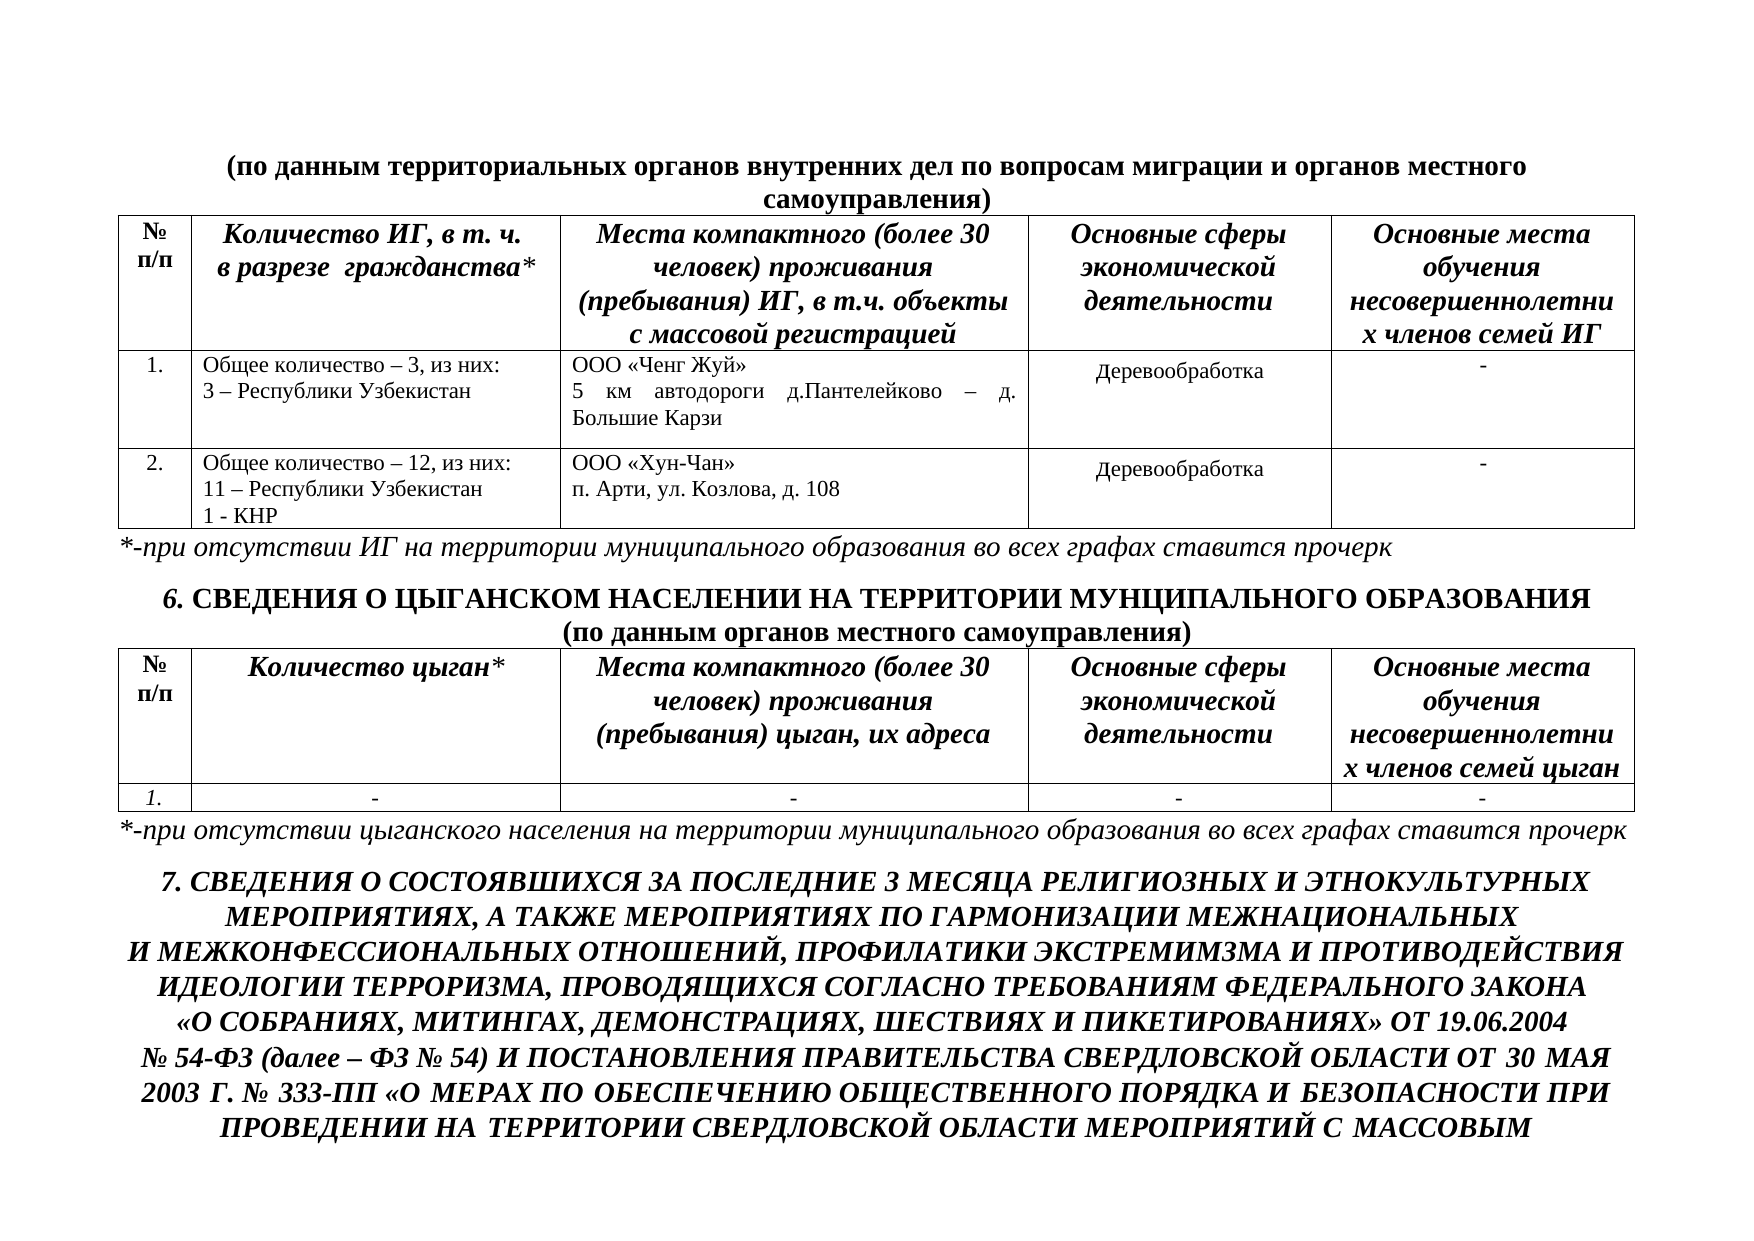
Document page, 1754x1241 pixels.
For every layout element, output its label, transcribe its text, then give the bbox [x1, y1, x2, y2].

table_cell - [192, 784, 560, 811]
table_cell Общее количество – 12, из них: 11 – Республики Узбекистан 1 - КНР [192, 449, 560, 528]
table_cell 1. [119, 351, 191, 448]
table_header № п/п [119, 216, 191, 350]
table_cell деревообработка [1029, 449, 1331, 528]
table_cell - [1332, 449, 1634, 528]
table_cell Общее количество – 3, из них: 3 – Республики Узбекистан [192, 351, 560, 448]
table_header Основные места обучения несовершеннолетних членов семей цыган [1332, 649, 1634, 783]
table_cell - [1332, 351, 1634, 448]
table_header № п/п [119, 649, 191, 783]
table_header Основные места обучения несовершеннолетних членов семей ИГ [1332, 216, 1634, 350]
table_cell 1. [119, 784, 191, 811]
table_cell ООО «Хун-Чан» п. Арти, ул. Козлова, д. 108 [561, 449, 1028, 528]
table_cell - [1332, 784, 1634, 811]
text 6. СВЕДЕНИЯ О ЦЫГАНСКОМ НАСЕЛЕНИИ НА ТЕРРИТОРИИ МУНЦИПАЛЬНОГО ОБРАЗОВАНИЯ [118, 581, 1636, 614]
table_cell - [1029, 784, 1331, 811]
table_cell ООО «Ченг Жуй» 5 км автодороги д.Пантелейково – д. Большие Карзи [561, 351, 1028, 448]
text (по данным территориальных органов внутренних дел по вопросам миграции и органов местного самоуправления) [118, 148, 1636, 215]
table_cell 2. [119, 449, 191, 528]
text *-при отсутствии ИГ на территории муниципального образования во всех графах ставится прочерк [118, 529, 1636, 563]
table_header Основные сферы экономической деятельности [1029, 649, 1331, 783]
table_header Места компактного (более 30 человек) проживания (пребывания) цыган, их адреса [561, 649, 1028, 783]
table_header Количество ИГ, в т. ч. в разрезе гражданства* [192, 216, 560, 350]
table_cell деревообработка [1029, 351, 1331, 448]
table_header Количество цыган* [192, 649, 560, 783]
table_cell - [561, 784, 1028, 811]
text (по данным органов местного самоуправления) [118, 614, 1636, 648]
text 7. СВЕДЕНИЯ О СОСТОЯВШИХСЯ ЗА ПОСЛЕДНИЕ 3 МЕСЯЦА РЕЛИГИОЗНЫХ И ЭТНОКУЛЬТУРНЫХ МЕРОПРИЯТИЯХ, А ТАКЖЕ МЕРОПРИЯТИЯХ ПО ГАРМОНИЗАЦИИ МЕЖНАЦИОНАЛЬНЫХ И МЕЖКОНФЕССИОНАЛЬНЫХ ОТНОШЕНИЙ, ПРОФИЛАТИКИ ЭКСТРЕМИМЗМА И ПРОТИВОДЕЙСТВИЯ ИДЕОЛОГИИ ТЕРРОРИЗМА, ПРОВОДЯЩИХСЯ СОГЛАСНО ТРЕБОВАНИЯМ ФЕДЕРАЛЬНОГО ЗАКОНА «О СОБРАНИЯХ, МИТИНГАХ, ДЕМОНСТРАЦИЯХ, ШЕСТВИЯХ И ПИКЕТИРОВАНИЯХ» ОТ 19.06.2004 № 54-ФЗ (далее – ФЗ № 54) И ПОСТАНОВЛЕНИЯ ПРАВИТЕЛЬСТВА СВЕРДЛОВСКОЙ ОБЛАСТИ ОТ 30 МАЯ 2003 Г. № 333-ПП «О МЕРАХ ПО ОБЕСПЕЧЕНИЮ ОБЩЕСТВЕННОГО ПОРЯДКА И БЕЗОПАСНОСТИ ПРИ ПРОВЕДЕНИИ НА ТЕРРИТОРИИ СВЕРДЛОВСКОЙ ОБЛАСТИ МЕРОПРИЯТИЙ С МАССОВЫМ [118, 864, 1636, 1144]
table_header Места компактного (более 30 человек) проживания (пребывания) ИГ, в т.ч. объекты с массовой регистрацией [561, 216, 1028, 350]
table_header Основные сферы экономической деятельности [1029, 216, 1331, 350]
text *-при отсутствии цыганского населения на территории муниципального образования во всех графах ставится прочерк [118, 812, 1636, 845]
